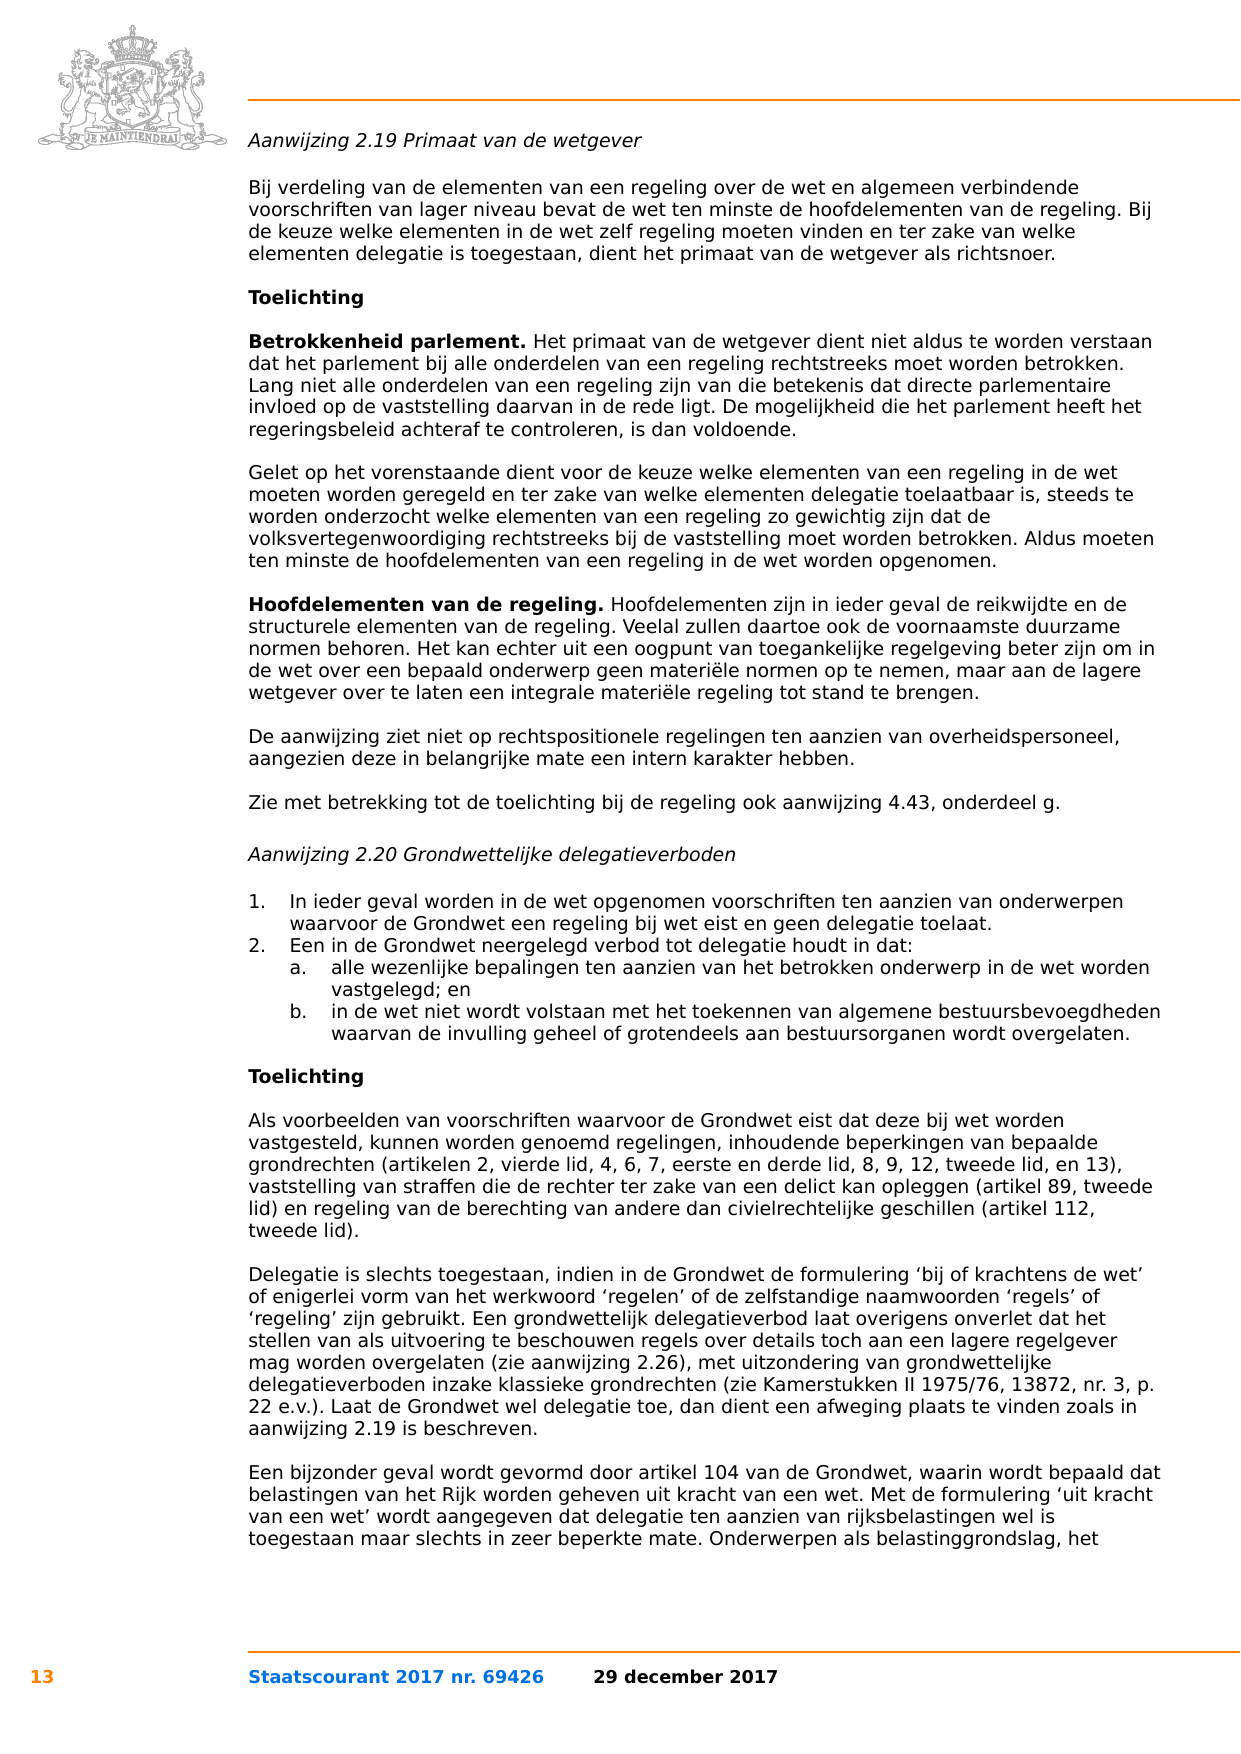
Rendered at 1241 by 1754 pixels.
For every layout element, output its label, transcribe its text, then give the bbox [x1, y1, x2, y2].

subtitle Toelichting [248, 287, 1163, 309]
subtitle Aanwijzing 2.19 Primaat van de wetgever [248, 130, 1163, 152]
text Bij verdeling van de elementen van een regeling over de wet en algemeen verbindende voorschriften van lager niveau bevat de wet ten minste de hoofdelementen van de regeling. Bij de keuze welke elementen in de wet zelf regeling moeten vinden en ter zake van welke elementen delegatie is toegestaan, dient het primaat van de wetgever als richtsnoer. [248, 177, 1163, 265]
picture [38, 25, 227, 150]
text 1. In ieder geval worden in de wet opgenomen voorschriften ten aanzien van onderwerpen waarvoor de Grondwet een regeling bij wet eist en geen delegatie toelaat. [248, 891, 1163, 934]
text De aanwijzing ziet niet op rechtspositionele regelingen ten aanzien van overheidspersoneel, aangezien deze in belangrijke mate een intern karakter hebben. [248, 726, 1163, 770]
text Delegatie is slechts toegestaan, indien in de Grondwet de formulering ‘bij of krachtens de wet’ of enigerlei vorm van het werkwoord ‘regelen’ of de zelfstandige naamwoorden ‘regels’ of ‘regeling’ zijn gebruikt. Een grondwettelijk delegatieverbod laat overigens onverlet dat het stellen van als uitvoering te beschouwen regels over details toch aan een lagere regelgever mag worden overgelaten (zie aanwijzing 2.26), met uitzondering van grondwettelijke delegatieverboden inzake klassieke grondrechten (zie Kamerstukken II 1975/76, 13872, nr. 3, p. 22 e.v.). Laat de Grondwet wel delegatie toe, dan dient een afweging plaats te vinden zoals in aanwijzing 2.19 is beschreven. [248, 1264, 1163, 1440]
text Gelet op het vorenstaande dient voor de keuze welke elementen van een regeling in de wet moeten worden geregeld en ter zake van welke elementen delegatie toelaatbaar is, steeds te worden onderzocht welke elementen van een regeling zo gewichtig zijn dat de volksvertegenwoordiging rechtstreeks bij de vaststelling moet worden betrokken. Aldus moeten ten minste de hoofdelementen van een regeling in de wet worden opgenomen. [248, 462, 1163, 572]
text b. in de wet niet wordt volstaan met het toekennen van algemene bestuursbevoegdheden waarvan de invulling geheel of grotendeels aan bestuursorganen wordt overgelaten. [289, 1001, 1163, 1044]
text Als voorbeelden van voorschriften waarvoor de Grondwet eist dat deze bij wet worden vastgesteld, kunnen worden genoemd regelingen, inhoudende beperkingen van bepaalde grondrechten (artikelen 2, vierde lid, 4, 6, 7, eerste en derde lid, 8, 9, 12, tweede lid, en 13), vaststelling van straffen die de rechter ter zake van een delict kan opleggen (artikel 89, tweede lid) en regeling van de berechting van andere dan civielrechtelijke geschillen (artikel 112, tweede lid). [248, 1110, 1163, 1242]
text Zie met betrekking tot de toelichting bij de regeling ook aanwijzing 4.43, onderdeel g. [248, 792, 1163, 814]
text 2. Een in de Grondwet neergelegd verbod tot delegatie houdt in dat: [248, 934, 1163, 957]
text Betrokkenheid parlement. Het primaat van de wetgever dient niet aldus te worden verstaan dat het parlement bij alle onderdelen van een regeling rechtstreeks moet worden betrokken. Lang niet alle onderdelen van een regeling zijn van die betekenis dat directe parlementaire invloed op de vaststelling daarvan in de rede ligt. De mogelijkheid die het parlement heeft het regeringsbeleid achteraf te controleren, is dan voldoende. [248, 331, 1163, 440]
text Hoofdelementen van de regeling. Hoofdelementen zijn in ieder geval de reikwijdte en de structurele elementen van de regeling. Veelal zullen daartoe ook de voornaamste duurzame normen behoren. Het kan echter uit een oogpunt van toegankelijke regelgeving beter zijn om in de wet over een bepaald onderwerp geen materiële normen op te nemen, maar aan de lagere wetgever over te laten een integrale materiële regeling tot stand te brengen. [248, 594, 1163, 704]
subtitle Aanwijzing 2.20 Grondwettelijke delegatieverboden [248, 844, 1163, 866]
text Een bijzonder geval wordt gevormd door artikel 104 van de Grondwet, waarin wordt bepaald dat belastingen van het Rijk worden geheven uit kracht van een wet. Met de formulering ‘uit kracht van een wet’ wordt aangegeven dat delegatie ten aanzien van rijksbelastingen wel is toegestaan maar slechts in zeer beperkte mate. Onderwerpen als belastinggrondslag, het [248, 1462, 1163, 1549]
text a. alle wezenlijke bepalingen ten aanzien van het betrokken onderwerp in de wet worden vastgelegd; en [289, 957, 1163, 1001]
subtitle Toelichting [248, 1066, 1163, 1088]
